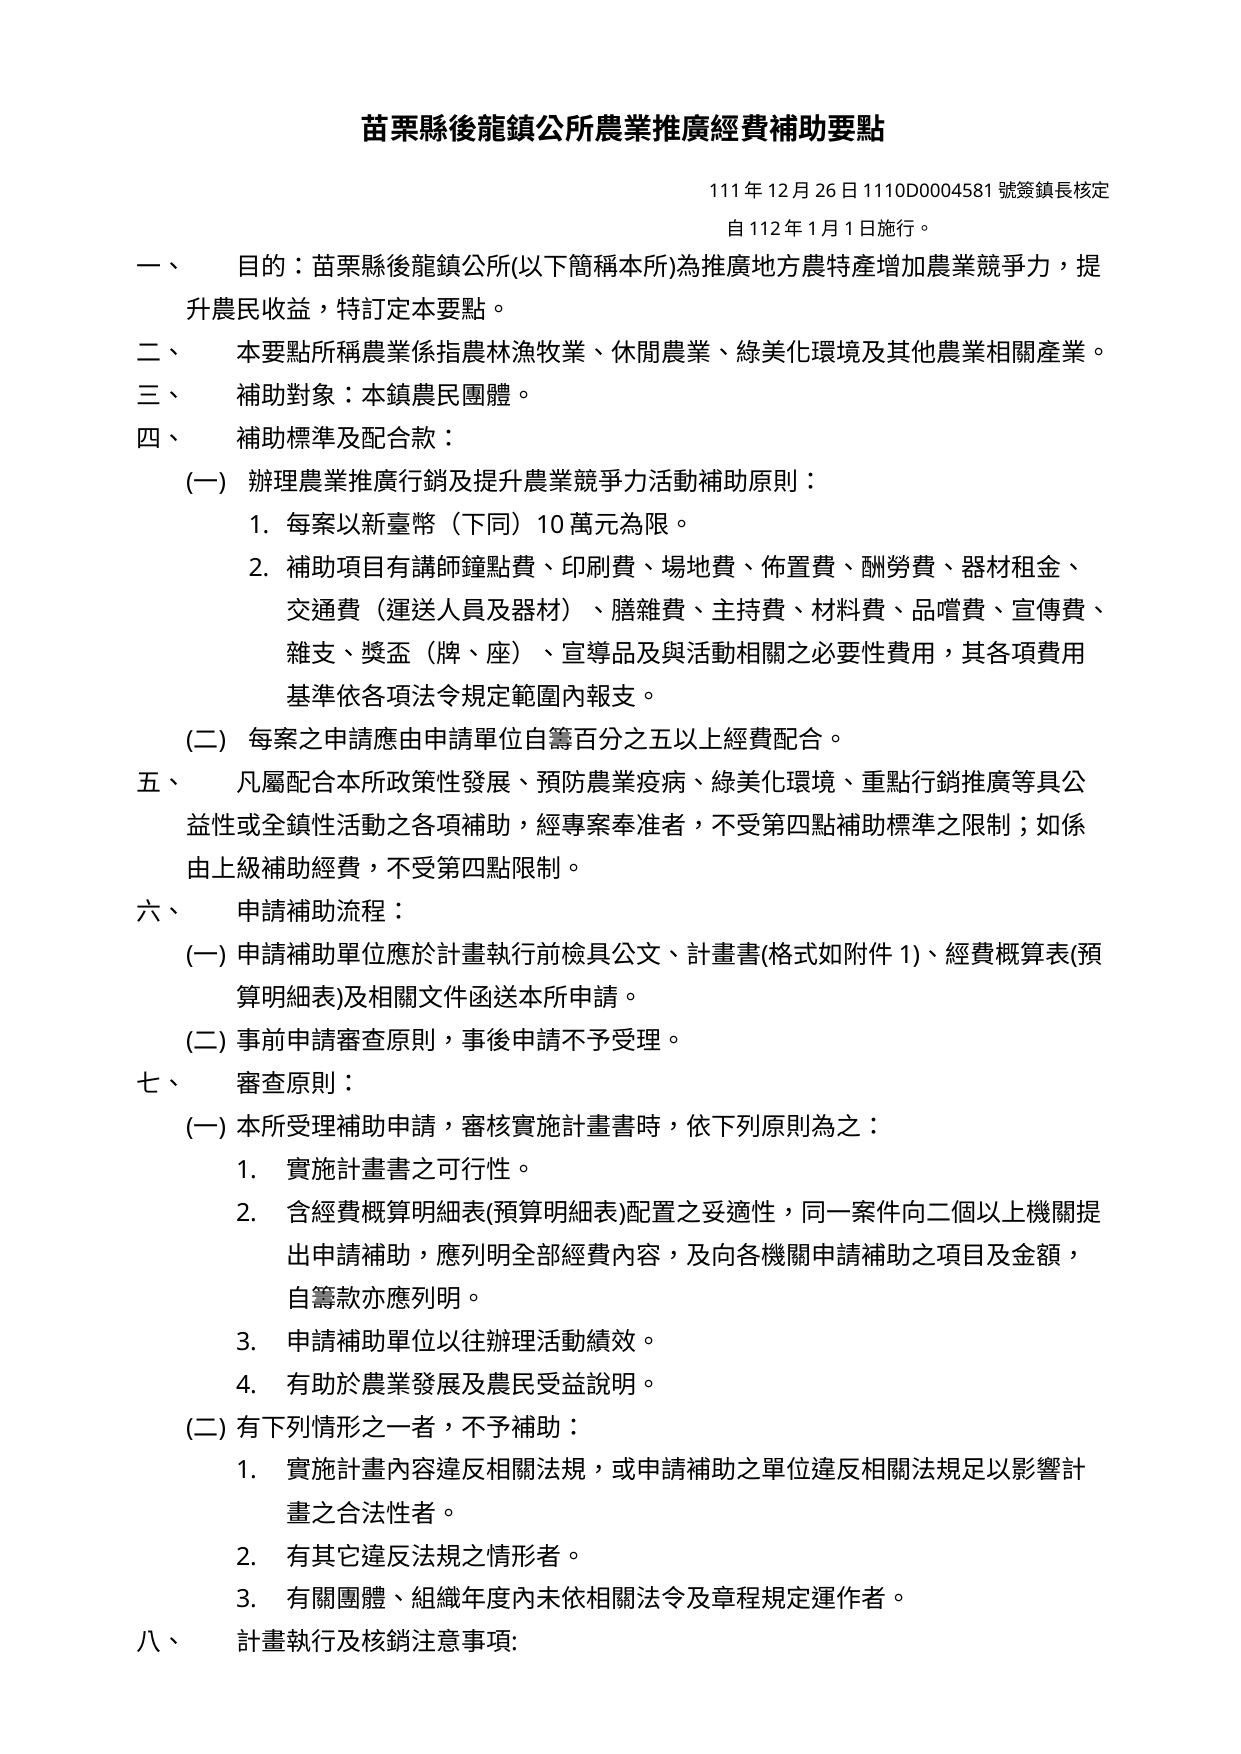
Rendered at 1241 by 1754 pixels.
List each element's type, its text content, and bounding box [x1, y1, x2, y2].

list 計畫執行及核銷注意事項: [136, 1621, 1110, 1659]
list 事前申請審查原則，事後申請不予受理。 [186, 1020, 1110, 1057]
list 凡屬配合本所政策性發展、預防農業疫病、綠美化環境、重點行銷推廣等具公益性或全鎮性活動之各項補助，經專案奉准者，不受第四點補助標準之限制；如係由上級補助經費，不受第四點限制。 [136, 762, 1110, 885]
list 每案之申請應由申請單位自籌百分之五以上經費配合。 [186, 719, 1110, 756]
text 苗栗縣後龍鎮公所農業推廣經費補助要點 [136, 89, 1110, 164]
list 目的：苗栗縣後龍鎮公所(以下簡稱本所)為推廣地方農特產增加農業競爭力，提升農民收益，特訂定本要點。 [136, 246, 1110, 326]
list 審查原則： [136, 1063, 1110, 1100]
list 本要點所稱農業係指農林漁牧業、休閒農業、綠美化環境及其他農業相關產業。 [136, 332, 1110, 369]
list 有助於農業發展及農民受益說明。 [236, 1363, 1110, 1401]
text 自112年1月1日施行。 [136, 208, 933, 246]
list 補助項目有講師鐘點費、印刷費、場地費、佈置費、酬勞費、器材租金、交通費（運送人員及器材）、膳雜費、主持費、材料費、品嚐費、宣傳費、雜支、獎盃（牌、座）、宣導品及與活動相關之必要性費用，其各項費用基準依各項法令規定範圍內報支。 [248, 546, 1110, 713]
text 111年12月26日1110D0004581號簽鎮長核定 [136, 171, 1110, 208]
list 含經費概算明細表(預算明細表)配置之妥適性，同一案件向二個以上機關提出申請補助，應列明全部經費內容，及向各機關申請補助之項目及金額，自籌款亦應列明。 [236, 1191, 1110, 1315]
list 實施計畫書之可行性。 [236, 1148, 1110, 1186]
list 實施計畫內容違反相關法規，或申請補助之單位違反相關法規足以影響計畫之合法性者。 [236, 1449, 1110, 1530]
list 申請補助單位以往辦理活動績效。 [236, 1321, 1110, 1358]
list 辦理農業推廣行銷及提升農業競爭力活動補助原則： [186, 461, 1110, 498]
list 本所受理補助申請，審核實施計畫書時，依下列原則為之： [186, 1106, 1110, 1143]
list 有其它違反法規之情形者。 [236, 1535, 1110, 1573]
list 申請補助流程： [136, 891, 1110, 928]
list 每案以新臺幣（下同）10萬元為限。 [248, 503, 1110, 541]
list 補助對象：本鎮農民團體。 [136, 375, 1110, 412]
list 有下列情形之一者，不予補助： [186, 1406, 1110, 1444]
list 申請補助單位應於計畫執行前檢具公文、計畫書(格式如附件1)、經費概算表(預算明細表)及相關文件函送本所申請。 [186, 934, 1110, 1014]
list 有關團體、組織年度內未依相關法令及章程規定運作者。 [236, 1578, 1110, 1616]
list 補助標準及配合款： [136, 418, 1110, 455]
